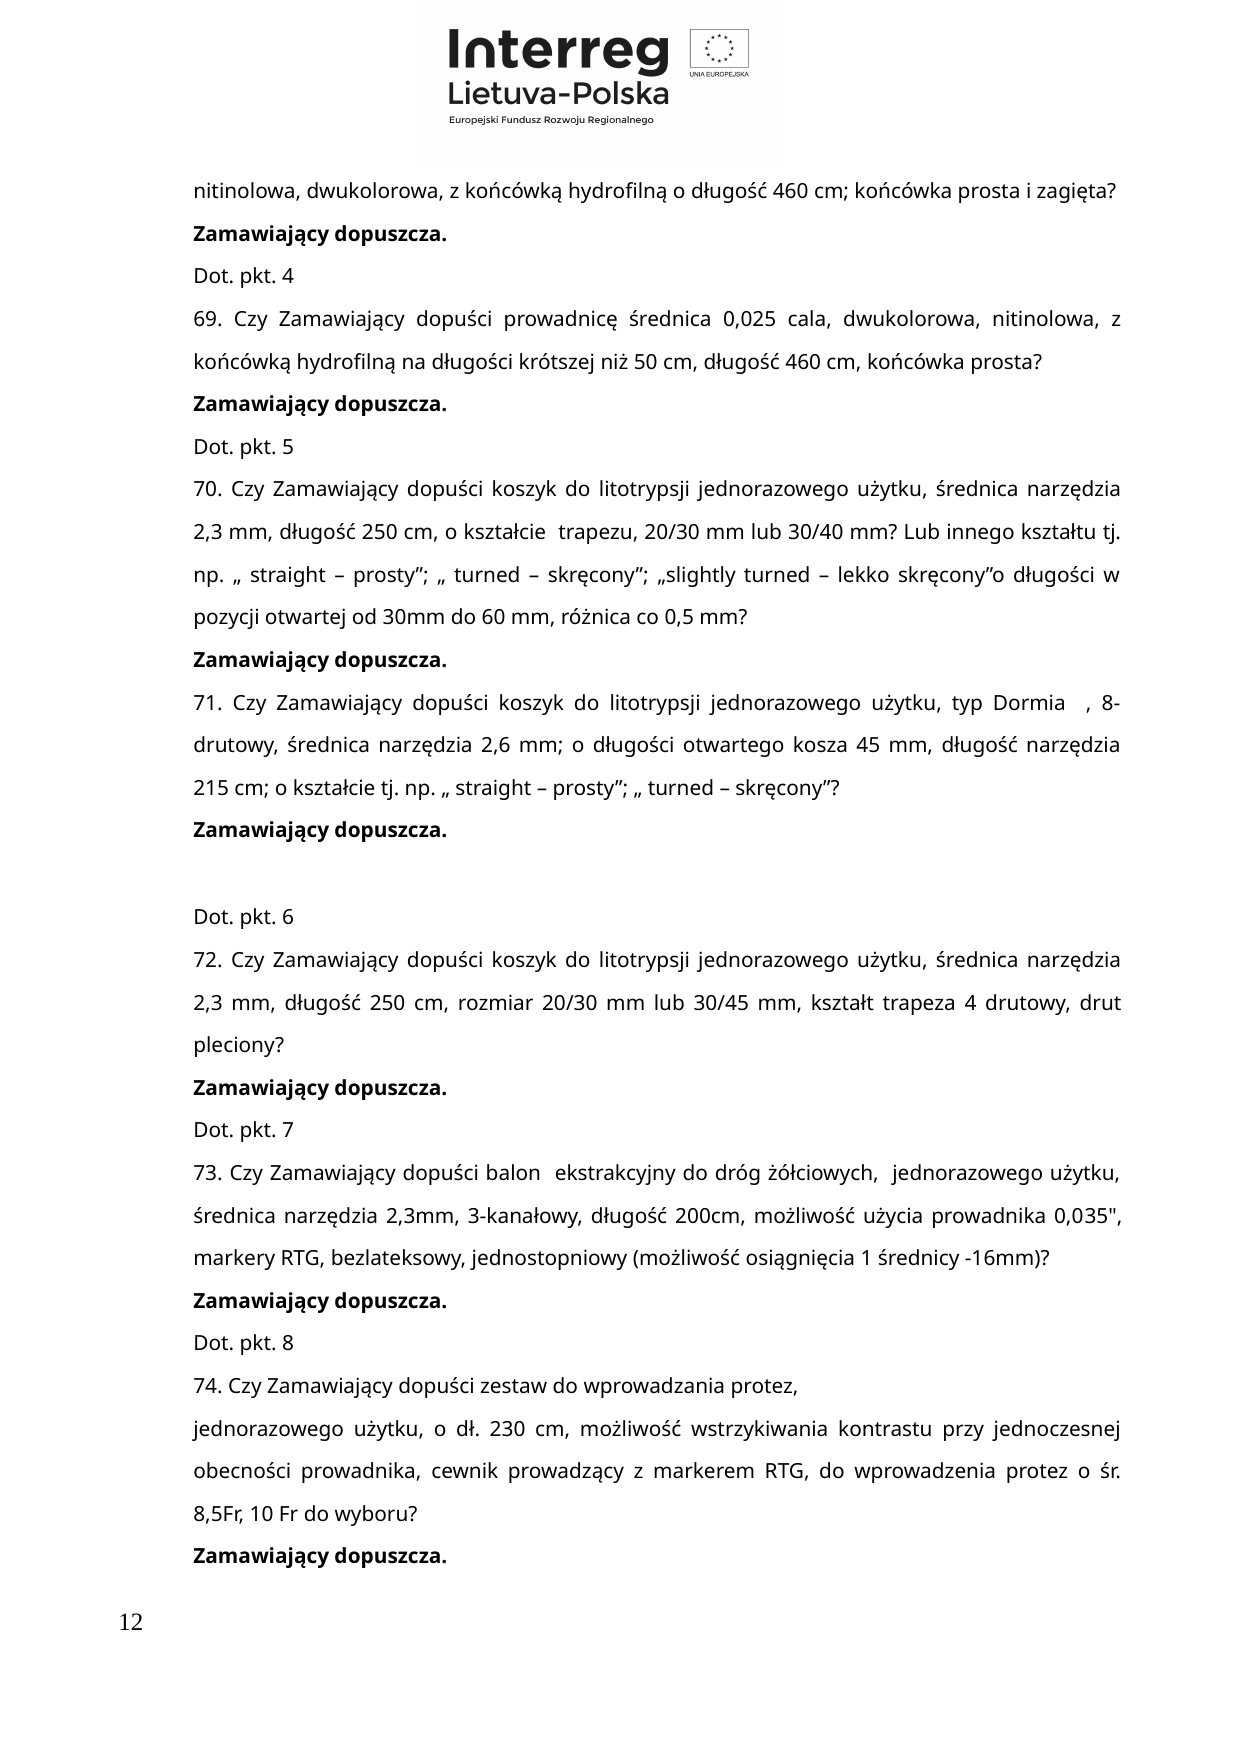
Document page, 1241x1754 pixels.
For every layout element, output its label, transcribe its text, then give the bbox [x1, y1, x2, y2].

list Dot. pkt. 6 [156, 902, 1122, 931]
list Zamawiający dopuszcza. [156, 219, 1122, 247]
list Zamawiający dopuszcza. [156, 1073, 1122, 1101]
list jednorazowego użytku, o dł. 230 cm, możliwość wstrzykiwania kontrastu przy jednoczesnej obecności prowadnika, cewnik prowadzący z markerem RTG, do wprowadzenia protez o śr. 8,5Fr, 10 Fr do wyboru? [156, 1414, 1122, 1527]
list Dot. pkt. 8 [156, 1328, 1122, 1357]
list 73. Czy Zamawiający dopuści balon ekstrakcyjny do dróg żółciowych, jednorazowego użytku, średnica narzędzia 2,3mm, 3-kanałowy, długość 200cm, możliwość użycia prowadnika 0,035", markery RTG, bezlateksowy, jednostopniowy (możliwość osiągnięcia 1 średnicy -16mm)? [156, 1158, 1122, 1272]
list 72. Czy Zamawiający dopuści koszyk do litotrypsji jednorazowego użytku, średnica narzędzia 2,3 mm, długość 250 cm, rozmiar 20/30 mm lub 30/45 mm, kształt trapeza 4 drutowy, drut pleciony? [156, 945, 1122, 1059]
list Zamawiający dopuszcza. [156, 815, 1122, 844]
list Dot. pkt. 7 [156, 1116, 1122, 1144]
list Zamawiający dopuszcza. [156, 1286, 1122, 1314]
list Dot. pkt. 4 [156, 262, 1122, 290]
list 69. Czy Zamawiający dopuści prowadnicę średnica 0,025 cala, dwukolorowa, nitinolowa, z końcówką hydrofilną na długości krótszej niż 50 cm, długość 460 cm, końcówka prosta? [156, 304, 1122, 375]
list Zamawiający dopuszcza. [156, 645, 1122, 673]
picture [420, 0, 778, 169]
list 70. Czy Zamawiający dopuści koszyk do litotrypsji jednorazowego użytku, średnica narzędzia 2,3 mm, długość 250 cm, o kształcie trapezu, 20/30 mm lub 30/40 mm? Lub innego kształtu tj. np. „ straight – prosty”; „ turned – skręcony”; „slightly turned – lekko skręcony”o długości w pozycji otwartej od 30mm do 60 mm, różnica co 0,5 mm? [156, 474, 1122, 631]
list Zamawiający dopuszcza. [156, 389, 1122, 418]
list 74. Czy Zamawiający dopuści zestaw do wprowadzania protez, [156, 1371, 1122, 1399]
list nitinolowa, dwukolorowa, z końcówką hydrofilną o długość 460 cm; końcówka prosta i zagięta? [156, 176, 1122, 205]
list Dot. pkt. 5 [156, 432, 1122, 460]
list 71. Czy Zamawiający dopuści koszyk do litotrypsji jednorazowego użytku, typ Dormia , 8- drutowy, średnica narzędzia 2,6 mm; o długości otwartego kosza 45 mm, długość narzędzia 215 cm; o kształcie tj. np. „ straight – prosty”; „ turned – skręcony”? [156, 688, 1122, 801]
list Zamawiający dopuszcza. [156, 1542, 1122, 1570]
